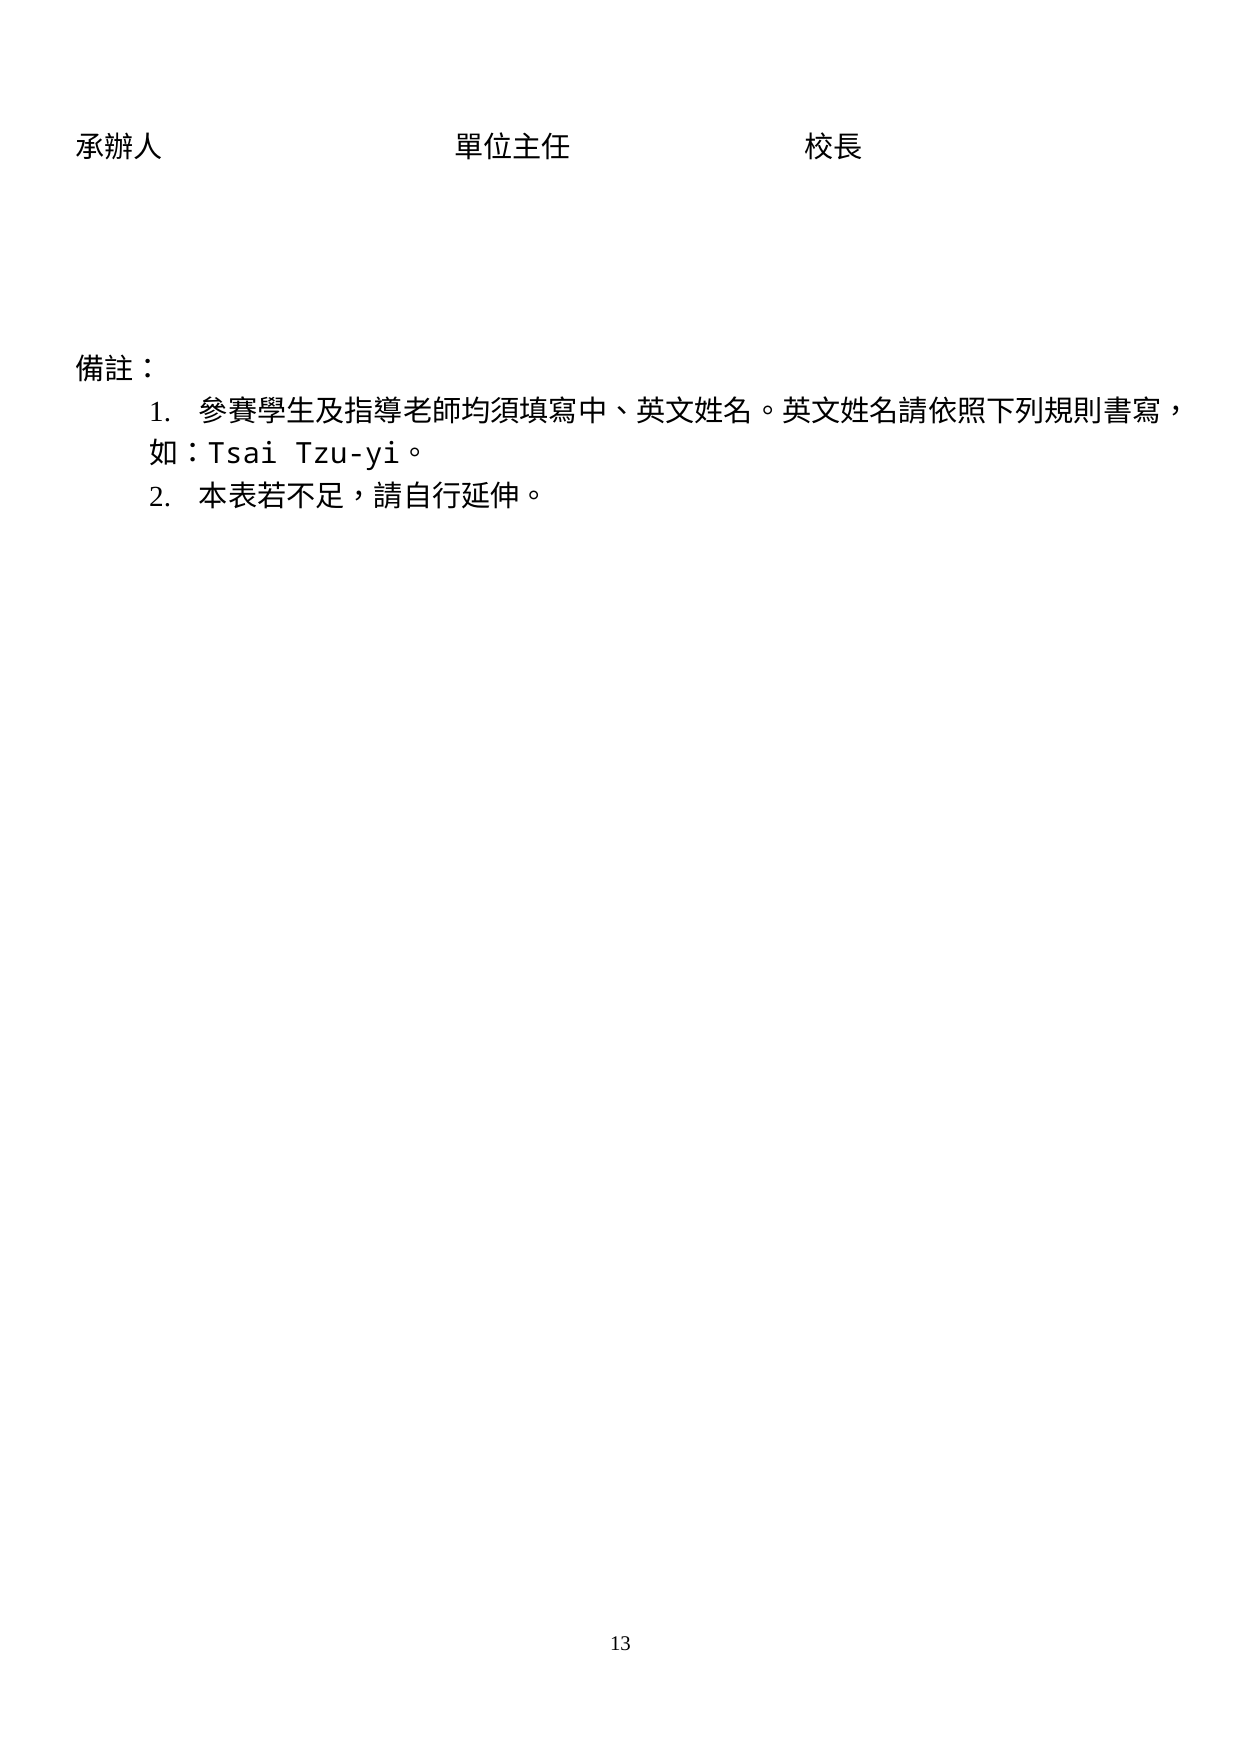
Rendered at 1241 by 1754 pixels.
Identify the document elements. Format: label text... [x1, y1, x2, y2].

text 備註： [75, 345, 1165, 388]
list 本表若不足，請自行延伸。 [149, 472, 1165, 514]
list 參賽學生及指導老師均須填寫中、英文姓名。英文姓名請依照下列規則書寫，如：Tsai Tzu-yi。 [149, 388, 1165, 472]
text 承辦人 單位主任 校長 [75, 103, 1165, 165]
